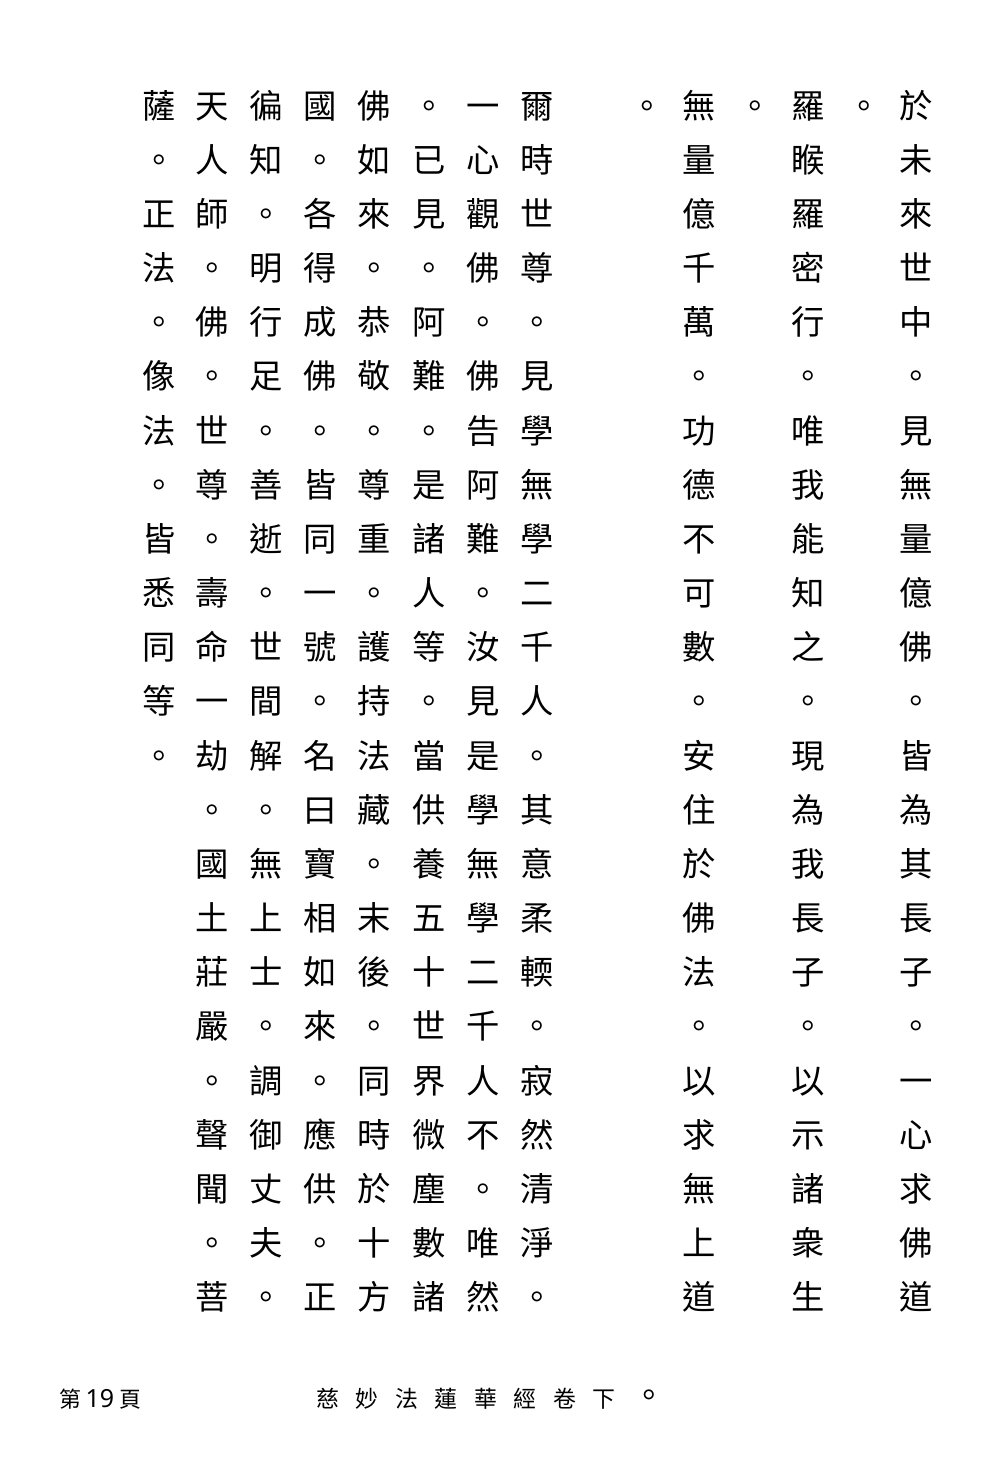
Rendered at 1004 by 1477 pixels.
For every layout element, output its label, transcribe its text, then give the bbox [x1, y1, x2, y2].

text 於未來世中。見無量億佛。皆為其長子。一心求佛道。 [837, 88, 945, 1363]
text 爾時世尊。見學無學二千人。其意柔輭。寂然清淨。一心觀佛。佛告阿難。汝見是學無學二千人不。唯然。已見。阿難。是諸人等。當供養五十世界微塵數諸佛如來。恭敬。尊重。護持法藏。末後。同時於十方國。各得成佛。皆同一號。名曰寶相如來。應供。正徧知。明行足。善逝。世間解。無上士。調御丈夫。天人師。佛。世尊。壽命一劫。國土莊嚴。聲聞。菩薩。正法。像法。皆悉同等。 [132, 88, 566, 1363]
text 羅睺羅密行。唯我能知之。現為我長子。以示諸衆生。 [728, 88, 837, 1363]
text 無量億千萬。功德不可數。安住於佛法。以求無上道。 [620, 88, 728, 1363]
